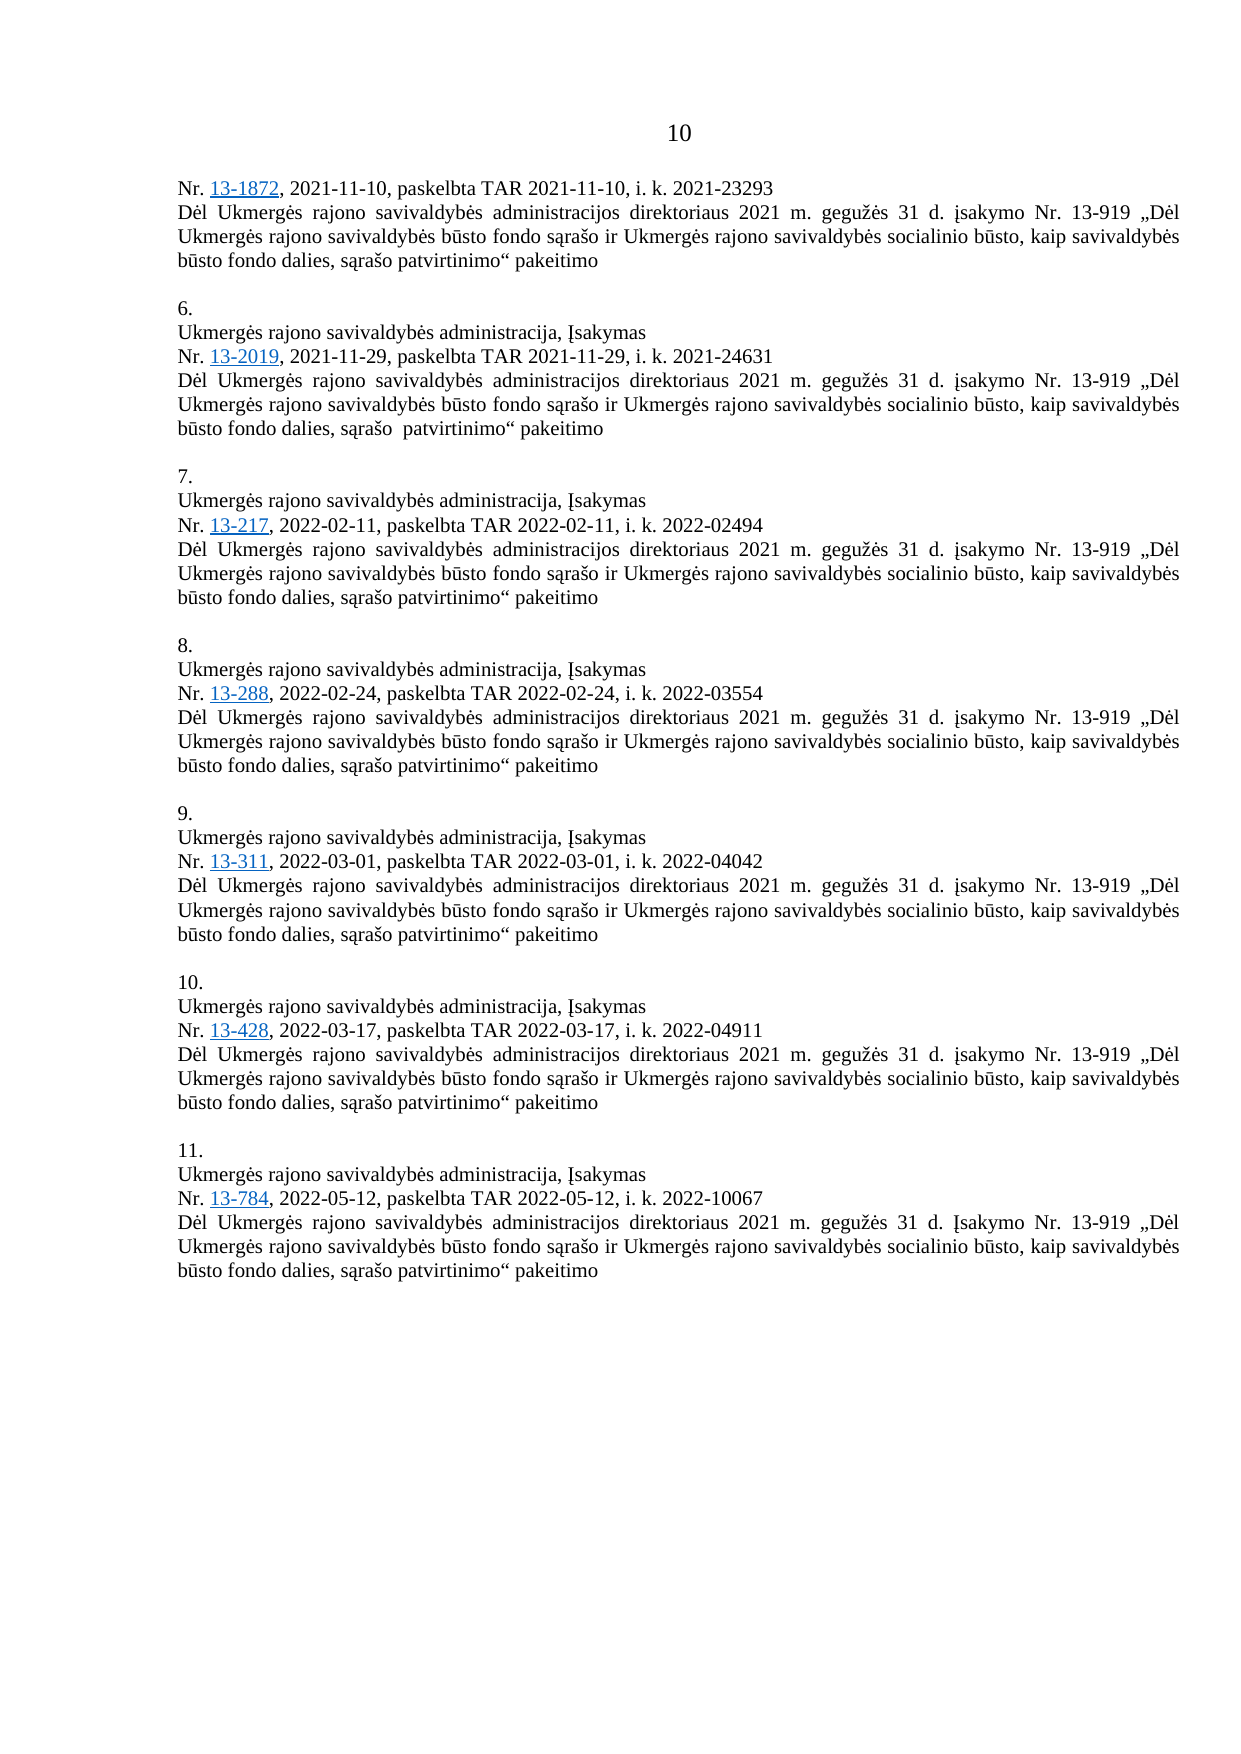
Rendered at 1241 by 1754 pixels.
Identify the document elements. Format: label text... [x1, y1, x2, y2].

text Dėl Ukmergės rajono savivaldybės administracijos direktoriaus 2021 m. gegužės 31 d. įsakymo Nr. 13-919 „Dėl Ukmergės rajono savivaldybės būsto fondo sąrašo ir Ukmergės rajono savivaldybės socialinio būsto, kaip savivaldybės būsto fondo dalies, sąrašo patvirtinimo“ pakeitimo [177, 1042, 1181, 1114]
text Ukmergės rajono savivaldybės administracija, Įsakymas [177, 1162, 1181, 1186]
text 10. [177, 970, 1181, 994]
text Dėl Ukmergės rajono savivaldybės administracijos direktoriaus 2021 m. gegužės 31 d. įsakymo Nr. 13-919 „Dėl Ukmergės rajono savivaldybės būsto fondo sąrašo ir Ukmergės rajono savivaldybės socialinio būsto, kaip savivaldybės būsto fondo dalies, sąrašo patvirtinimo“ pakeitimo [177, 200, 1181, 272]
text Ukmergės rajono savivaldybės administracija, Įsakymas [177, 825, 1181, 849]
text 6. [177, 296, 1181, 320]
text Dėl Ukmergės rajono savivaldybės administracijos direktoriaus 2021 m. gegužės 31 d. įsakymo Nr. 13-919 „Dėl Ukmergės rajono savivaldybės būsto fondo sąrašo ir Ukmergės rajono savivaldybės socialinio būsto, kaip savivaldybės būsto fondo dalies, sąrašo patvirtinimo“ pakeitimo [177, 368, 1181, 440]
text Ukmergės rajono savivaldybės administracija, Įsakymas [177, 657, 1181, 681]
text Dėl Ukmergės rajono savivaldybės administracijos direktoriaus 2021 m. gegužės 31 d. įsakymo Nr. 13-919 „Dėl Ukmergės rajono savivaldybės būsto fondo sąrašo ir Ukmergės rajono savivaldybės socialinio būsto, kaip savivaldybės būsto fondo dalies, sąrašo patvirtinimo“ pakeitimo [177, 705, 1181, 777]
text Nr. 13-428, 2022-03-17, paskelbta TAR 2022-03-17, i. k. 2022-04911 [177, 1018, 1181, 1042]
text Dėl Ukmergės rajono savivaldybės administracijos direktoriaus 2021 m. gegužės 31 d. įsakymo Nr. 13-919 „Dėl Ukmergės rajono savivaldybės būsto fondo sąrašo ir Ukmergės rajono savivaldybės socialinio būsto, kaip savivaldybės būsto fondo dalies, sąrašo patvirtinimo“ pakeitimo [177, 537, 1181, 609]
text 11. [177, 1138, 1181, 1162]
text 9. [177, 801, 1181, 825]
text Nr. 13-311, 2022-03-01, paskelbta TAR 2022-03-01, i. k. 2022-04042 [177, 849, 1181, 873]
text Dėl Ukmergės rajono savivaldybės administracijos direktoriaus 2021 m. gegužės 31 d. Įsakymo Nr. 13-919 „Dėl Ukmergės rajono savivaldybės būsto fondo sąrašo ir Ukmergės rajono savivaldybės socialinio būsto, kaip savivaldybės būsto fondo dalies, sąrašo patvirtinimo“ pakeitimo [177, 1210, 1181, 1282]
text Ukmergės rajono savivaldybės administracija, Įsakymas [177, 488, 1181, 512]
text Ukmergės rajono savivaldybės administracija, Įsakymas [177, 994, 1181, 1018]
text Nr. 13-1872, 2021-11-10, paskelbta TAR 2021-11-10, i. k. 2021-23293 [177, 176, 1181, 200]
text Nr. 13-288, 2022-02-24, paskelbta TAR 2022-02-24, i. k. 2022-03554 [177, 681, 1181, 705]
text 8. [177, 633, 1181, 657]
text Nr. 13-217, 2022-02-11, paskelbta TAR 2022-02-11, i. k. 2022-02494 [177, 512, 1181, 537]
text Dėl Ukmergės rajono savivaldybės administracijos direktoriaus 2021 m. gegužės 31 d. įsakymo Nr. 13-919 „Dėl Ukmergės rajono savivaldybės būsto fondo sąrašo ir Ukmergės rajono savivaldybės socialinio būsto, kaip savivaldybės būsto fondo dalies, sąrašo patvirtinimo“ pakeitimo [177, 873, 1181, 946]
text 7. [177, 464, 1181, 488]
text Ukmergės rajono savivaldybės administracija, Įsakymas [177, 320, 1181, 344]
text Nr. 13-2019, 2021-11-29, paskelbta TAR 2021-11-29, i. k. 2021-24631 [177, 344, 1181, 368]
text Nr. 13-784, 2022-05-12, paskelbta TAR 2022-05-12, i. k. 2022-10067 [177, 1186, 1181, 1210]
